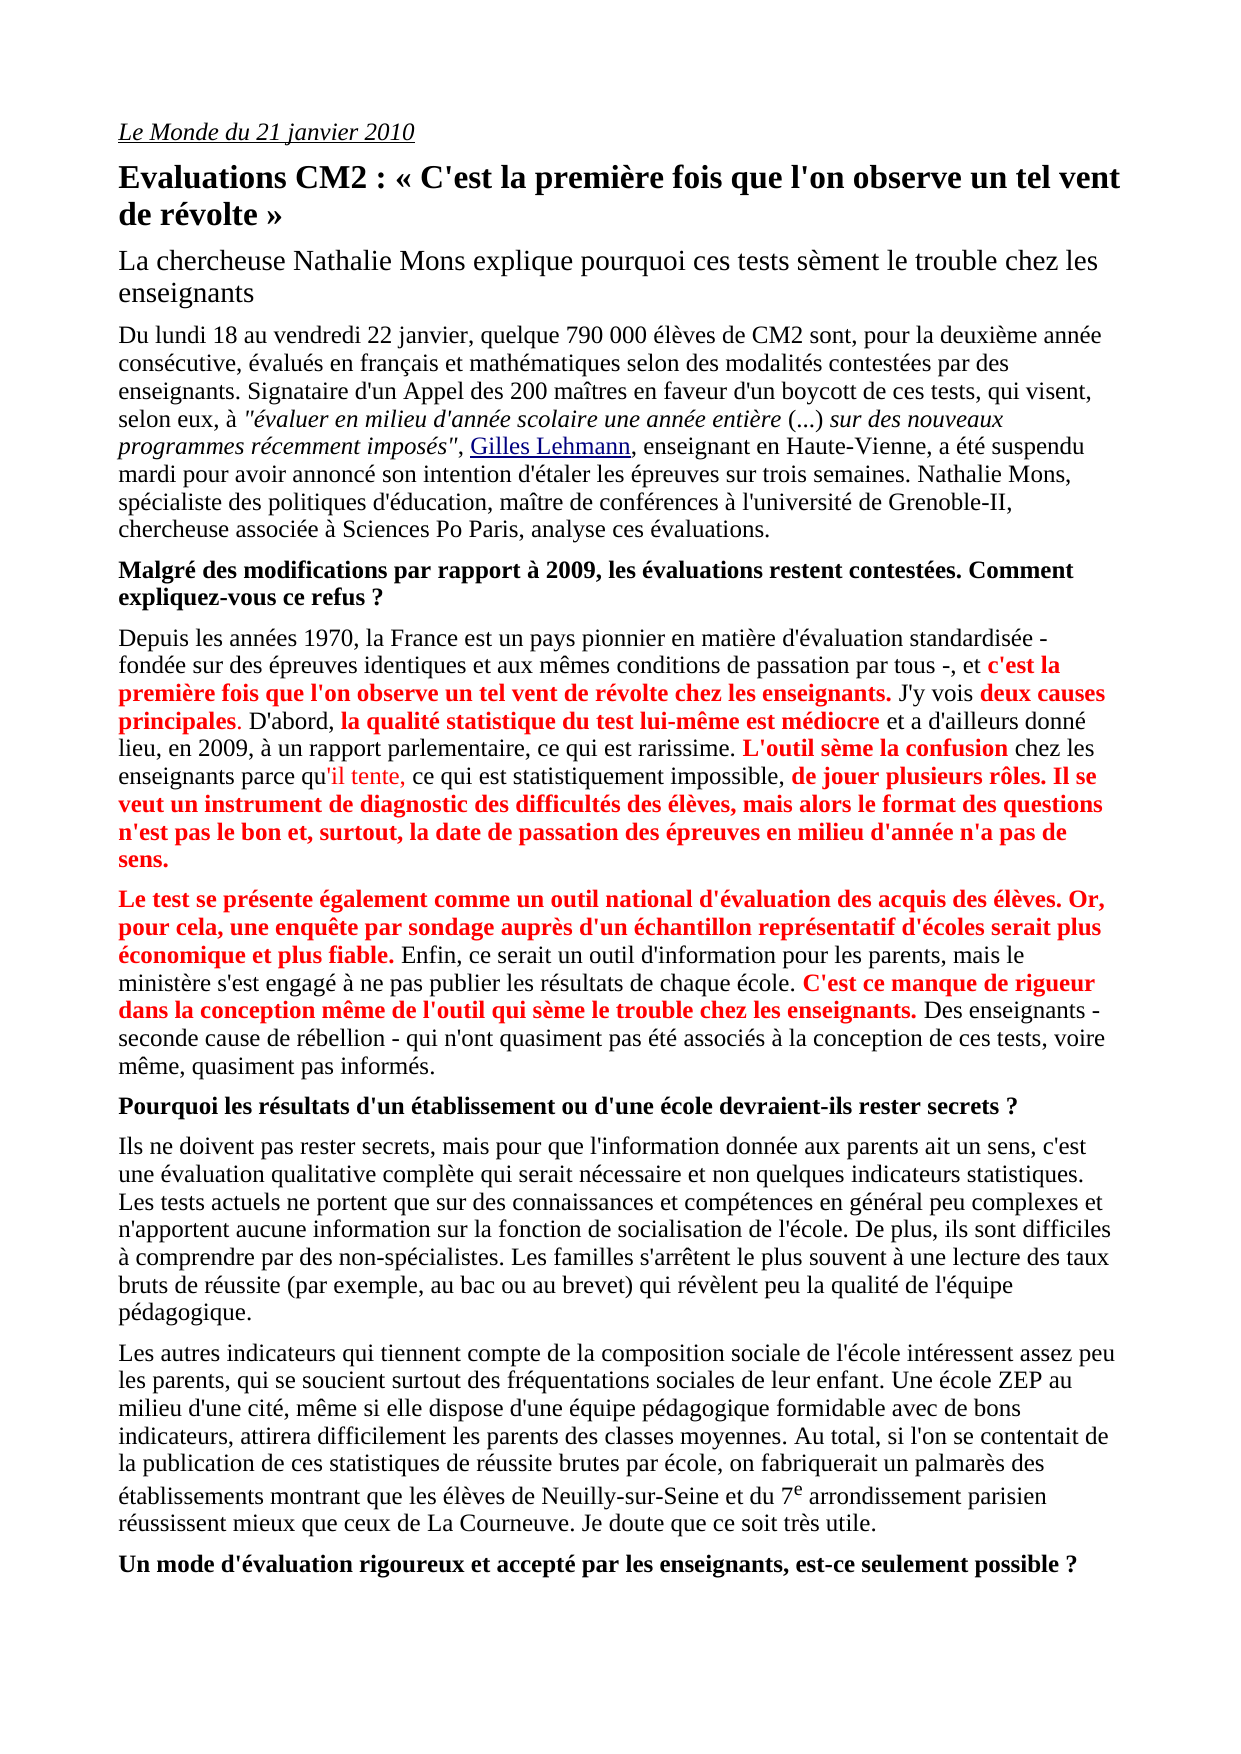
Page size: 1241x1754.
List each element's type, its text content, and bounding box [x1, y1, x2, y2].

text Un mode d'évaluation rigoureux et accepté par les enseignants, est-ce seulement possible ? [118, 1550, 1122, 1577]
text Ils ne doivent pas rester secrets, mais pour que l'information donnée aux parents ait un sens, c'est une évaluation qualitative complète qui serait nécessaire et non quelques indicateurs statistiques. Les tests actuels ne portent que sur des connaissances et compétences en général peu complexes et n'apportent aucune information sur la fonction de socialisation de l'école. De plus, ils sont difficiles à comprendre par des non-spécialistes. Les familles s'arrêtent le plus souvent à une lecture des taux bruts de réussite (par exemple, au bac ou au brevet) qui révèlent peu la qualité de l'équipe pédagogique. [118, 1132, 1122, 1326]
text Le test se présente également comme un outil national d'évaluation des acquis des élèves. Or, pour cela, une enquête par sondage auprès d'un échantillon représentatif d'écoles serait plus économique et plus fiable. Enfin, ce serait un outil d'information pour les parents, mais le ministère s'est engagé à ne pas publier les résultats de chaque école. C'est ce manque de rigueur dans la conception même de l'outil qui sème le trouble chez les enseignants. Des enseignants - seconde cause de rébellion - qui n'ont quasiment pas été associés à la conception de ces tests, voire même, quasiment pas informés. [118, 886, 1122, 1079]
text Malgré des modifications par rapport à 2009, les évaluations restent contestées. Comment expliquez-vous ce refus ? [118, 556, 1122, 611]
text La chercheuse Nathalie Mons explique pourquoi ces tests sèment le trouble chez les enseignants [118, 244, 1122, 309]
text Le Monde du 21 janvier 2010 [118, 118, 1122, 146]
text Les autres indicateurs qui tiennent compte de la composition sociale de l'école intéressent assez peu les parents, qui se soucient surtout des fréquentations sociales de leur enfant. Une école ZEP au milieu d'une cité, même si elle dispose d'une équipe pédagogique formidable avec de bons indicateurs, attirera difficilement les parents des classes moyennes. Au total, si l'on se contentait de la publication de ces statistiques de réussite brutes par école, on fabriquerait un palmarès des établissements montrant que les élèves de Neuilly-sur-Seine et du 7e arrondissement parisien réussissent mieux que ceux de La Courneuve. Je doute que ce soit très utile. [118, 1339, 1122, 1537]
text Pourquoi les résultats d'un établissement ou d'une école devraient-ils rester secrets ? [118, 1092, 1122, 1120]
text Evaluations CM2 : « C'est la première fois que l'on observe un tel vent de révolte » [118, 158, 1122, 232]
text Depuis les années 1970, la France est un pays pionnier en matière d'évaluation standardisée - fondée sur des épreuves identiques et aux mêmes conditions de passation par tous -, et c'est la première fois que l'on observe un tel vent de révolte chez les enseignants. J'y vois deux causes principales. D'abord, la qualité statistique du test lui-même est médiocre et a d'ailleurs donné lieu, en 2009, à un rapport parlementaire, ce qui est rarissime. L'outil sème la confusion chez les enseignants parce qu'il tente, ce qui est statistiquement impossible, de jouer plusieurs rôles. Il se veut un instrument de diagnostic des difficultés des élèves, mais alors le format des questions n'est pas le bon et, surtout, la date de passation des épreuves en milieu d'année n'a pas de sens. [118, 624, 1122, 873]
text Du lundi 18 au vendredi 22 janvier, quelque 790 000 élèves de CM2 sont, pour la deuxième année consécutive, évalués en français et mathématiques selon des modalités contestées par des enseignants. Signataire d'un Appel des 200 maîtres en faveur d'un boycott de ces tests, qui visent, selon eux, à "évaluer en milieu d'année scolaire une année entière (...) sur des nouveaux programmes récemment imposés", Gilles Lehmann, enseignant en Haute-Vienne, a été suspendu mardi pour avoir annoncé son intention d'étaler les épreuves sur trois semaines. Nathalie Mons, spécialiste des politiques d'éducation, maître de conférences à l'université de Grenoble-II, chercheuse associée à Sciences Po Paris, analyse ces évaluations. [118, 322, 1122, 543]
